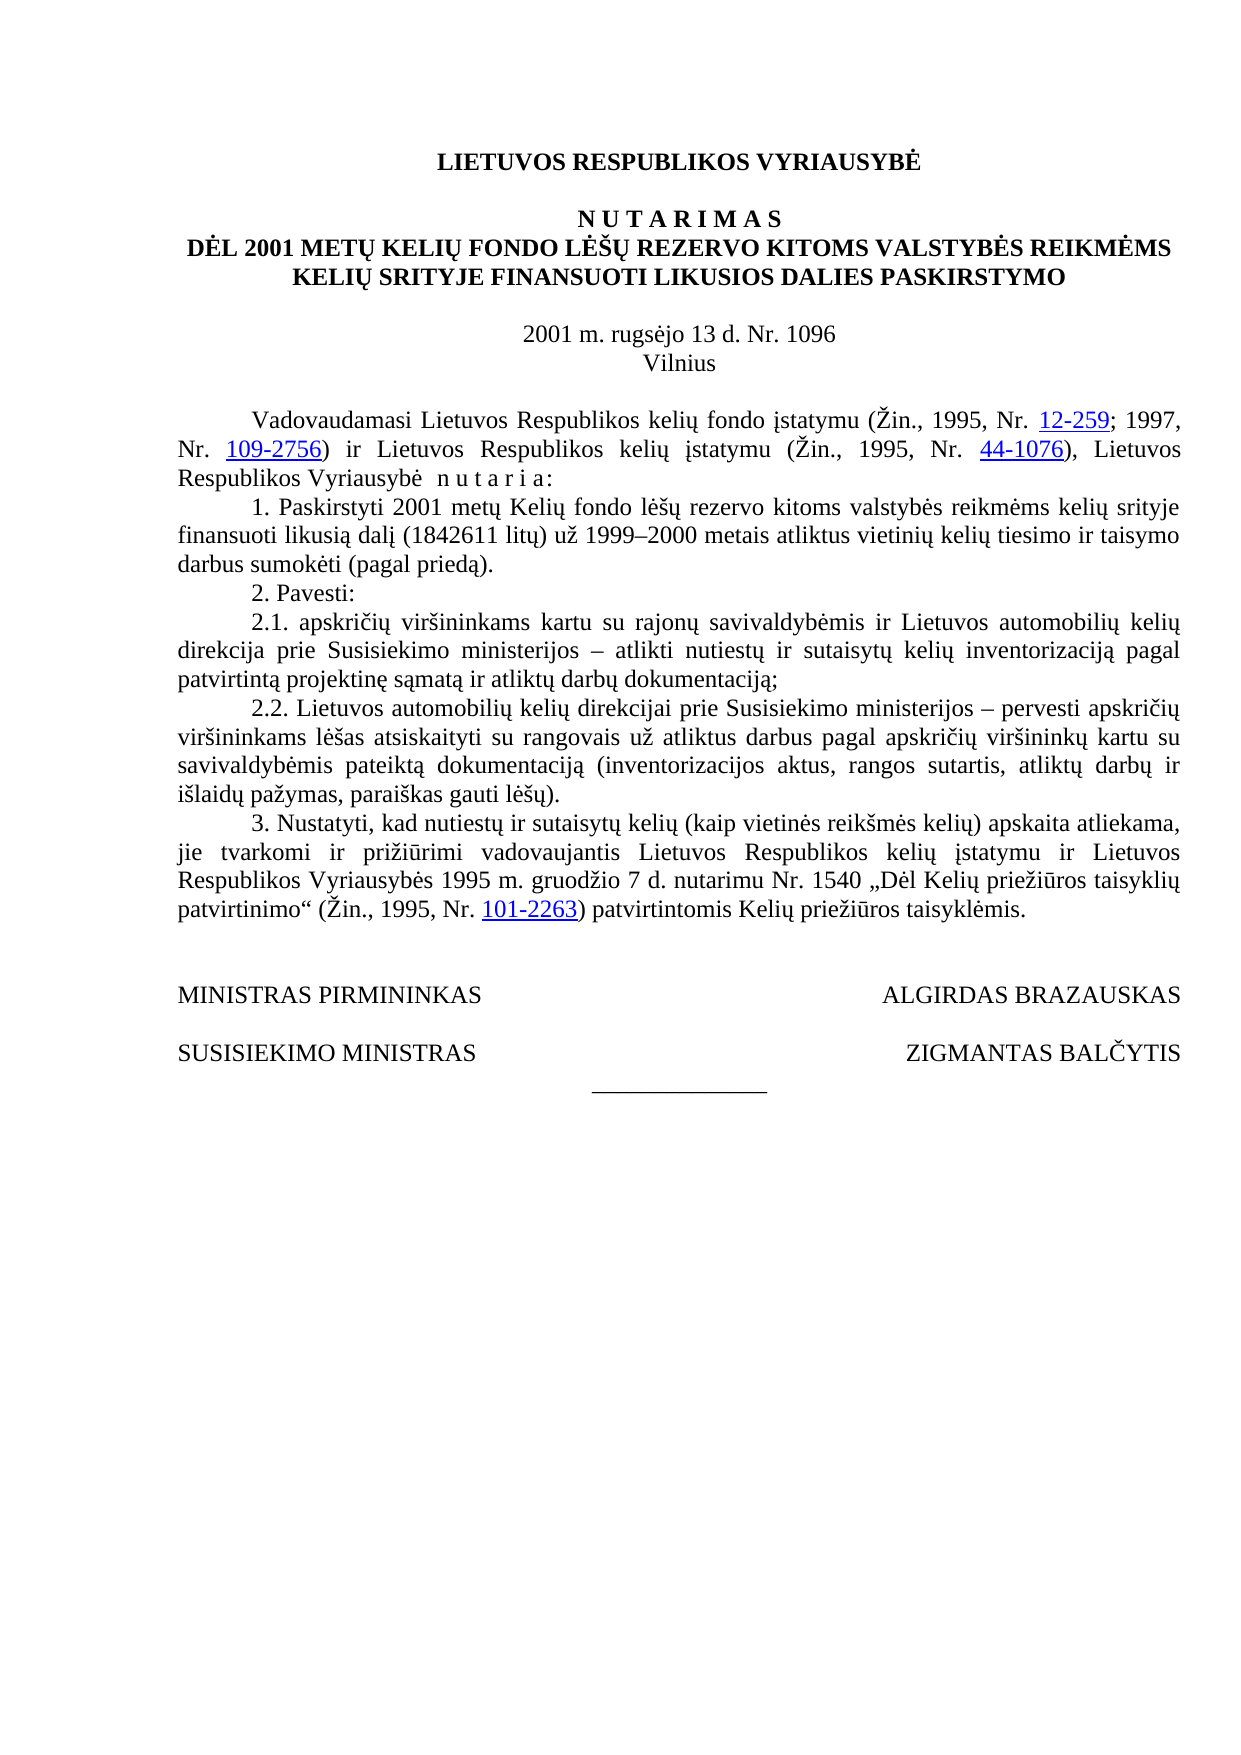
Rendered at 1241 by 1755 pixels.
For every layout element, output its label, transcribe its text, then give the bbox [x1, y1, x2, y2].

text 2. Pavesti: [177, 578, 1181, 607]
text DĖL 2001 METŲ KELIŲ FONDO LĖŠŲ REZERVO KITOMS VALSTYBĖS REIKMĖMS KELIŲ SRITYJE FINANSUOTI LIKUSIOS DALIES PASKIRSTYMO [177, 233, 1181, 291]
text N U T A R I M A S [177, 204, 1181, 233]
text 1. Paskirstyti 2001 metų Kelių fondo lėšų rezervo kitoms valstybės reikmėms kelių srityje finansuoti likusią dalį (1842611 litų) už 1999–2000 metais atliktus vietinių kelių tiesimo ir taisymo darbus sumokėti (pagal priedą). [177, 492, 1181, 578]
text 2.2. Lietuvos automobilių kelių direkcijai prie Susisiekimo ministerijos – pervesti apskričių viršininkams lėšas atsiskaityti su rangovais už atliktus darbus pagal apskričių viršininkų kartu su savivaldybėmis pateiktą dokumentaciją (inventorizacijos aktus, rangos sutartis, atliktų darbų ir išlaidų pažymas, paraiškas gauti lėšų). [177, 693, 1181, 808]
text Vilnius [177, 348, 1181, 377]
text ______________ [177, 1067, 1181, 1096]
text 2001 m. rugsėjo 13 d. Nr. 1096 [177, 319, 1181, 348]
text MINISTRAS PIRMININKAS ALGIRDAS BRAZAUSKAS [177, 981, 1181, 1009]
text SUSISIEKIMO MINISTRAS ZIGMANTAS BALČYTIS [177, 1038, 1181, 1067]
text Vadovaudamasi Lietuvos Respublikos kelių fondo įstatymu (Žin., 1995, Nr. 12-259; 1997, Nr. 109-2756) ir Lietuvos Respublikos kelių įstatymu (Žin., 1995, Nr. 44-1076), Lietuvos Respublikos Vyriausybė nutaria: [177, 406, 1181, 492]
text LIETUVOS RESPUBLIKOS VYRIAUSYBĖ [177, 147, 1181, 176]
text 2.1. apskričių viršininkams kartu su rajonų savivaldybėmis ir Lietuvos automobilių kelių direkcija prie Susisiekimo ministerijos – atlikti nutiestų ir sutaisytų kelių inventorizaciją pagal patvirtintą projektinę sąmatą ir atliktų darbų dokumentaciją; [177, 607, 1181, 693]
text 3. Nustatyti, kad nutiestų ir sutaisytų kelių (kaip vietinės reikšmės kelių) apskaita atliekama, jie tvarkomi ir prižiūrimi vadovaujantis Lietuvos Respublikos kelių įstatymu ir Lietuvos Respublikos Vyriausybės 1995 m. gruodžio 7 d. nutarimu Nr. 1540 „Dėl Kelių priežiūros taisyklių patvirtinimo“ (Žin., 1995, Nr. 101-2263) patvirtintomis Kelių priežiūros taisyklėmis. [177, 808, 1181, 923]
